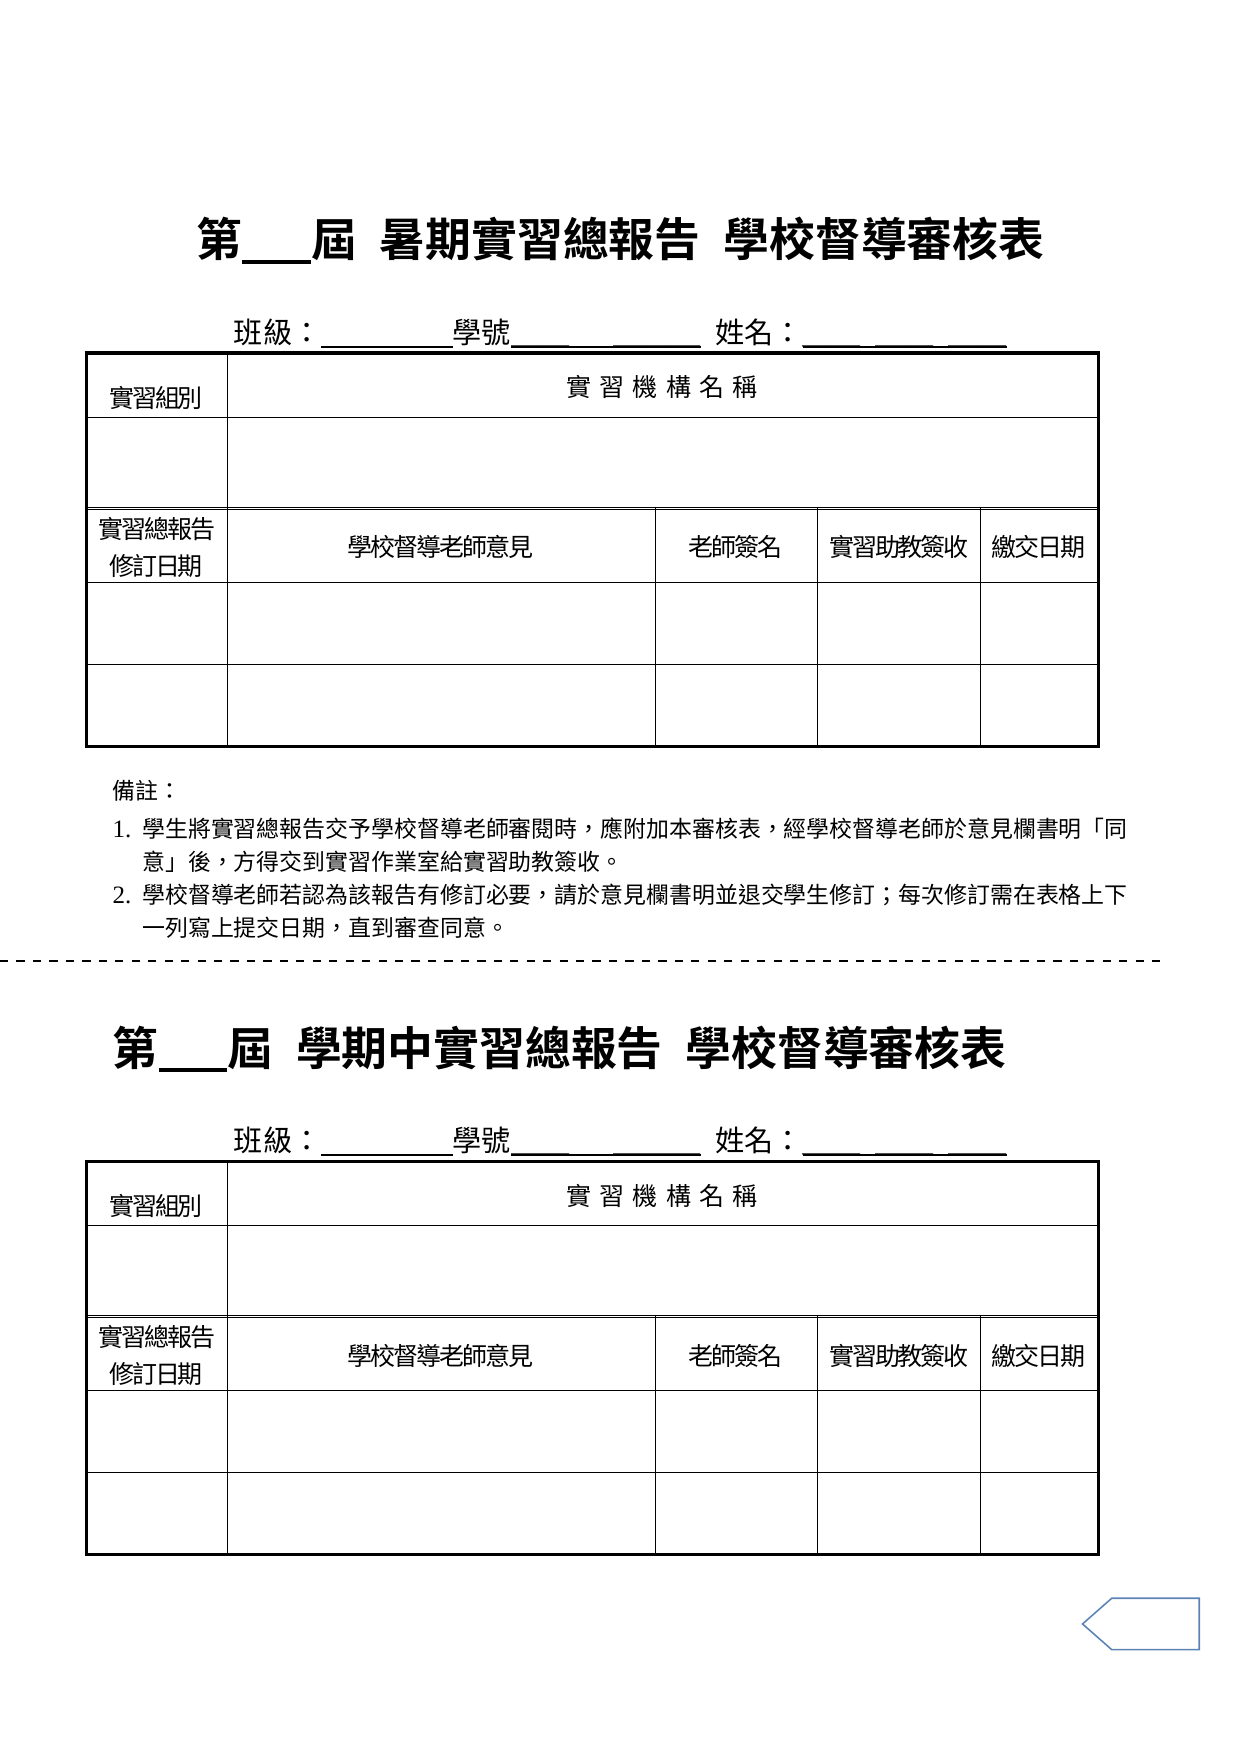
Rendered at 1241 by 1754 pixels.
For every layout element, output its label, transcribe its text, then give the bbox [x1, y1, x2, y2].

table_cell [656, 1473, 817, 1553]
text 備註： [112, 748, 1128, 811]
table_cell [818, 1391, 980, 1472]
text 班級： 學號＿＿ ＿＿＿ 姓名：＿＿ ＿＿ ＿＿ [112, 1097, 1128, 1160]
table_cell [818, 583, 980, 663]
text 第 屆 學期中實習總報告 學校督導審核表 [112, 972, 1163, 1097]
table_cell [88, 665, 227, 745]
table_cell [981, 1473, 1097, 1553]
table_cell [88, 1391, 227, 1472]
table_cell 繳交日期 [981, 510, 1097, 582]
table_cell 實習助教簽收 [818, 1318, 980, 1390]
table_cell 繳交日期 [981, 1318, 1097, 1390]
table_header 實 習 機 構 名 稱 [228, 355, 1097, 417]
table_cell 實習助教簽收 [818, 510, 980, 582]
table_cell [228, 665, 655, 745]
list 學生將實習總報告交予學校督導老師審閱時，應附加本審核表，經學校督導老師於意見欄書明「同意」後，方得交到實習作業室給實習助教簽收。 [112, 811, 1128, 877]
table_cell 老師簽名 [656, 1318, 817, 1390]
table_cell [656, 665, 817, 745]
table_cell [981, 1391, 1097, 1472]
table_cell [818, 665, 980, 745]
table_cell [656, 1391, 817, 1472]
table_cell [981, 665, 1097, 745]
text 班級： 學號＿＿ ＿＿＿ 姓名：＿＿ ＿＿ ＿＿ [112, 289, 1128, 351]
table_header 實習組別 [88, 355, 227, 417]
table_cell [88, 583, 227, 663]
table_cell [981, 583, 1097, 663]
table_cell 學校督導老師意見 [228, 1318, 655, 1390]
table_cell [228, 583, 655, 663]
table_cell 學校督導老師意見 [228, 510, 655, 582]
table_header 實 習 機 構 名 稱 [228, 1163, 1097, 1225]
text 第 屆 暑期實習總報告 學校督導審核表 [112, 164, 1128, 289]
table_cell [88, 1226, 227, 1315]
table_cell [228, 418, 1097, 507]
list 學校督導老師若認為該報告有修訂必要，請於意見欄書明並退交學生修訂；每次修訂需在表格上下一列寫上提交日期，直到審查同意。 [112, 877, 1128, 943]
table_cell [88, 418, 227, 507]
table_cell [88, 1473, 227, 1553]
table_cell 實習總報告修訂日期 [88, 1318, 227, 1390]
table_cell 老師簽名 [656, 510, 817, 582]
table_cell [228, 1226, 1097, 1315]
table_cell 實習總報告修訂日期 [88, 510, 227, 582]
table_cell [656, 583, 817, 663]
table_header 實習組別 [88, 1163, 227, 1225]
table_cell [228, 1473, 655, 1553]
table_cell [818, 1473, 980, 1553]
table_cell [228, 1391, 655, 1472]
